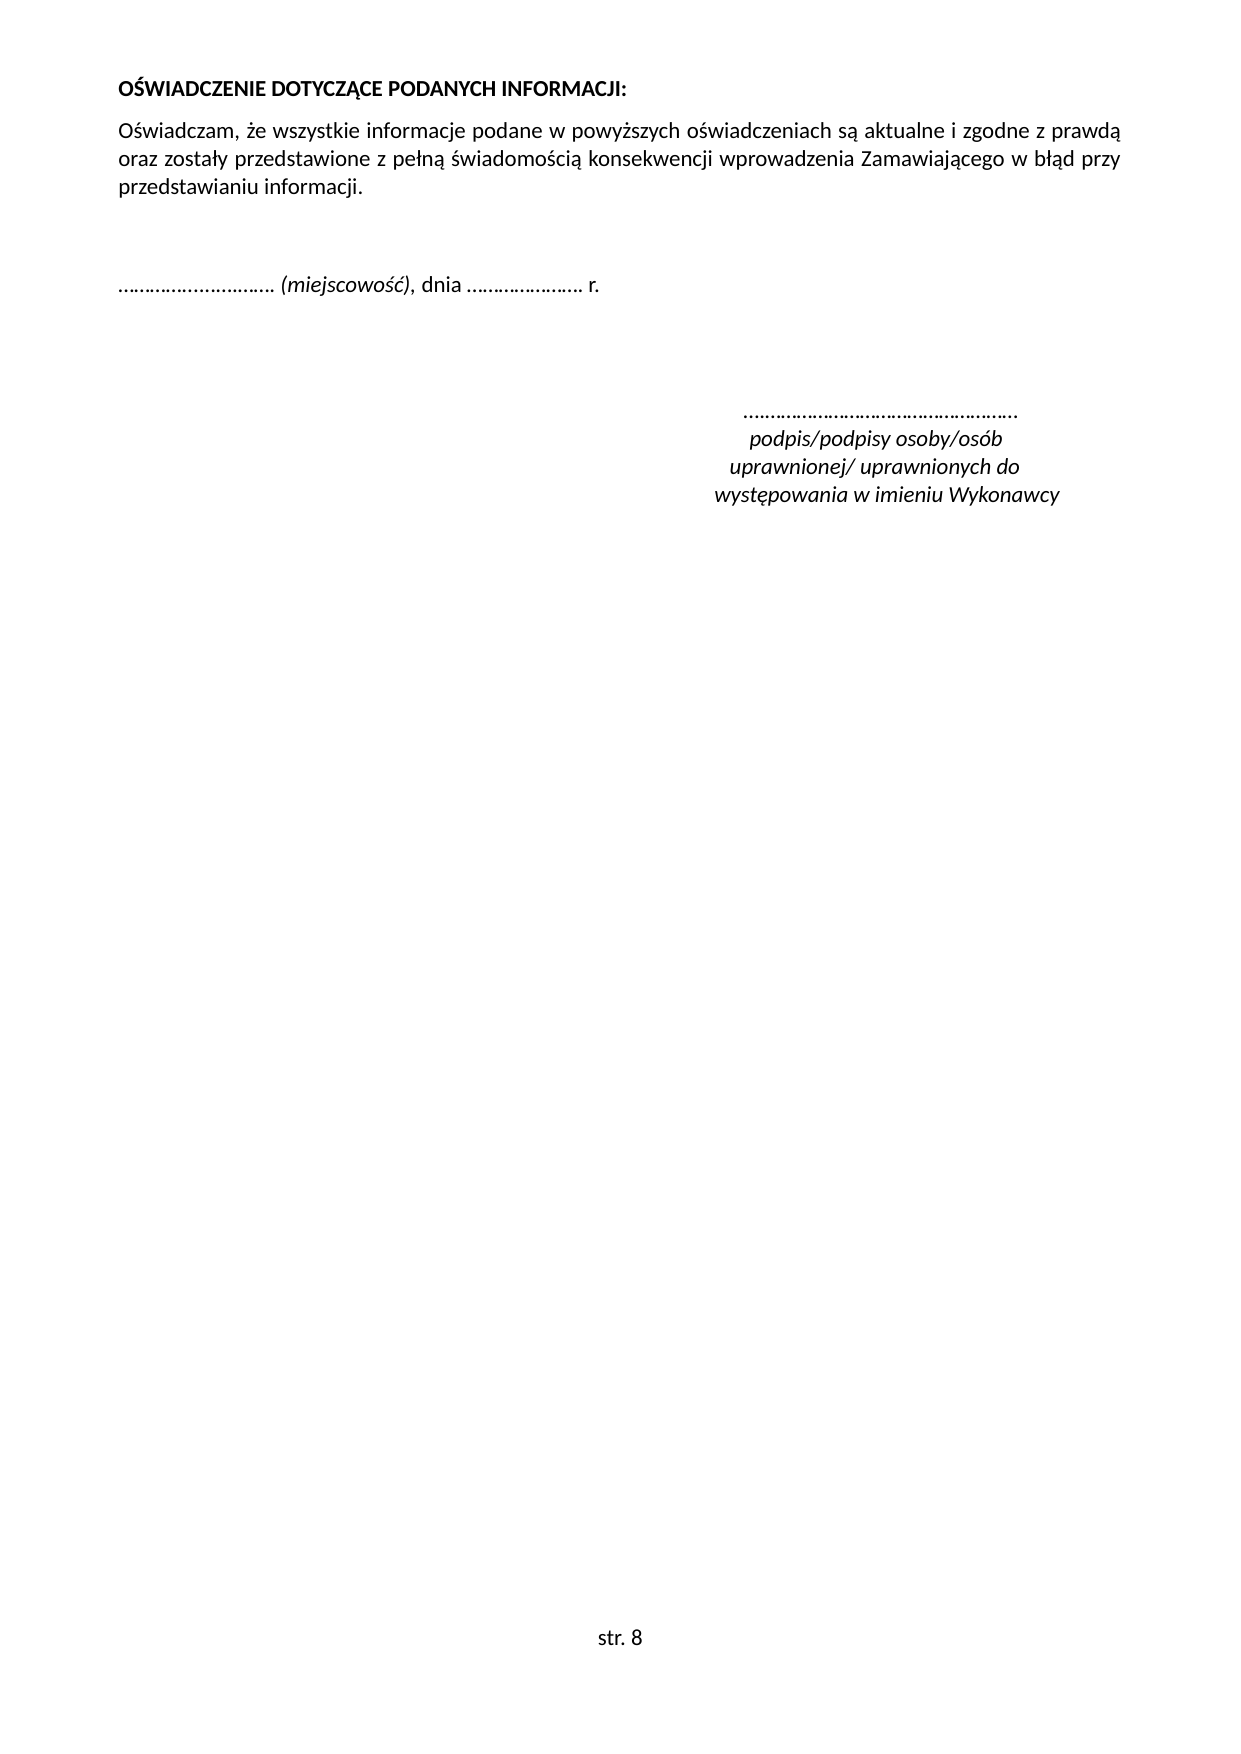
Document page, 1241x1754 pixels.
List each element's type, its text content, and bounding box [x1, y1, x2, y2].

text …………......….……. (miejscowość), dnia …………………. r. [118, 270, 1122, 298]
text występowania w imieniu Wykonawcy [118, 480, 1122, 508]
text Oświadczam, że wszystkie informacje podane w powyższych oświadczeniach są aktualne i zgodne z prawdą oraz zostały przedstawione z pełną świadomością konsekwencji wprowadzenia Zamawiającego w błąd przy przedstawianiu informacji. [118, 116, 1122, 200]
text OŚWIADCZENIE DOTYCZĄCE PODANYCH INFORMACJI: [118, 74, 1122, 102]
text ….………………………………………… [118, 396, 1122, 424]
text podpis/podpisy osoby/osób uprawnionej/ uprawnionych do [118, 424, 1122, 480]
